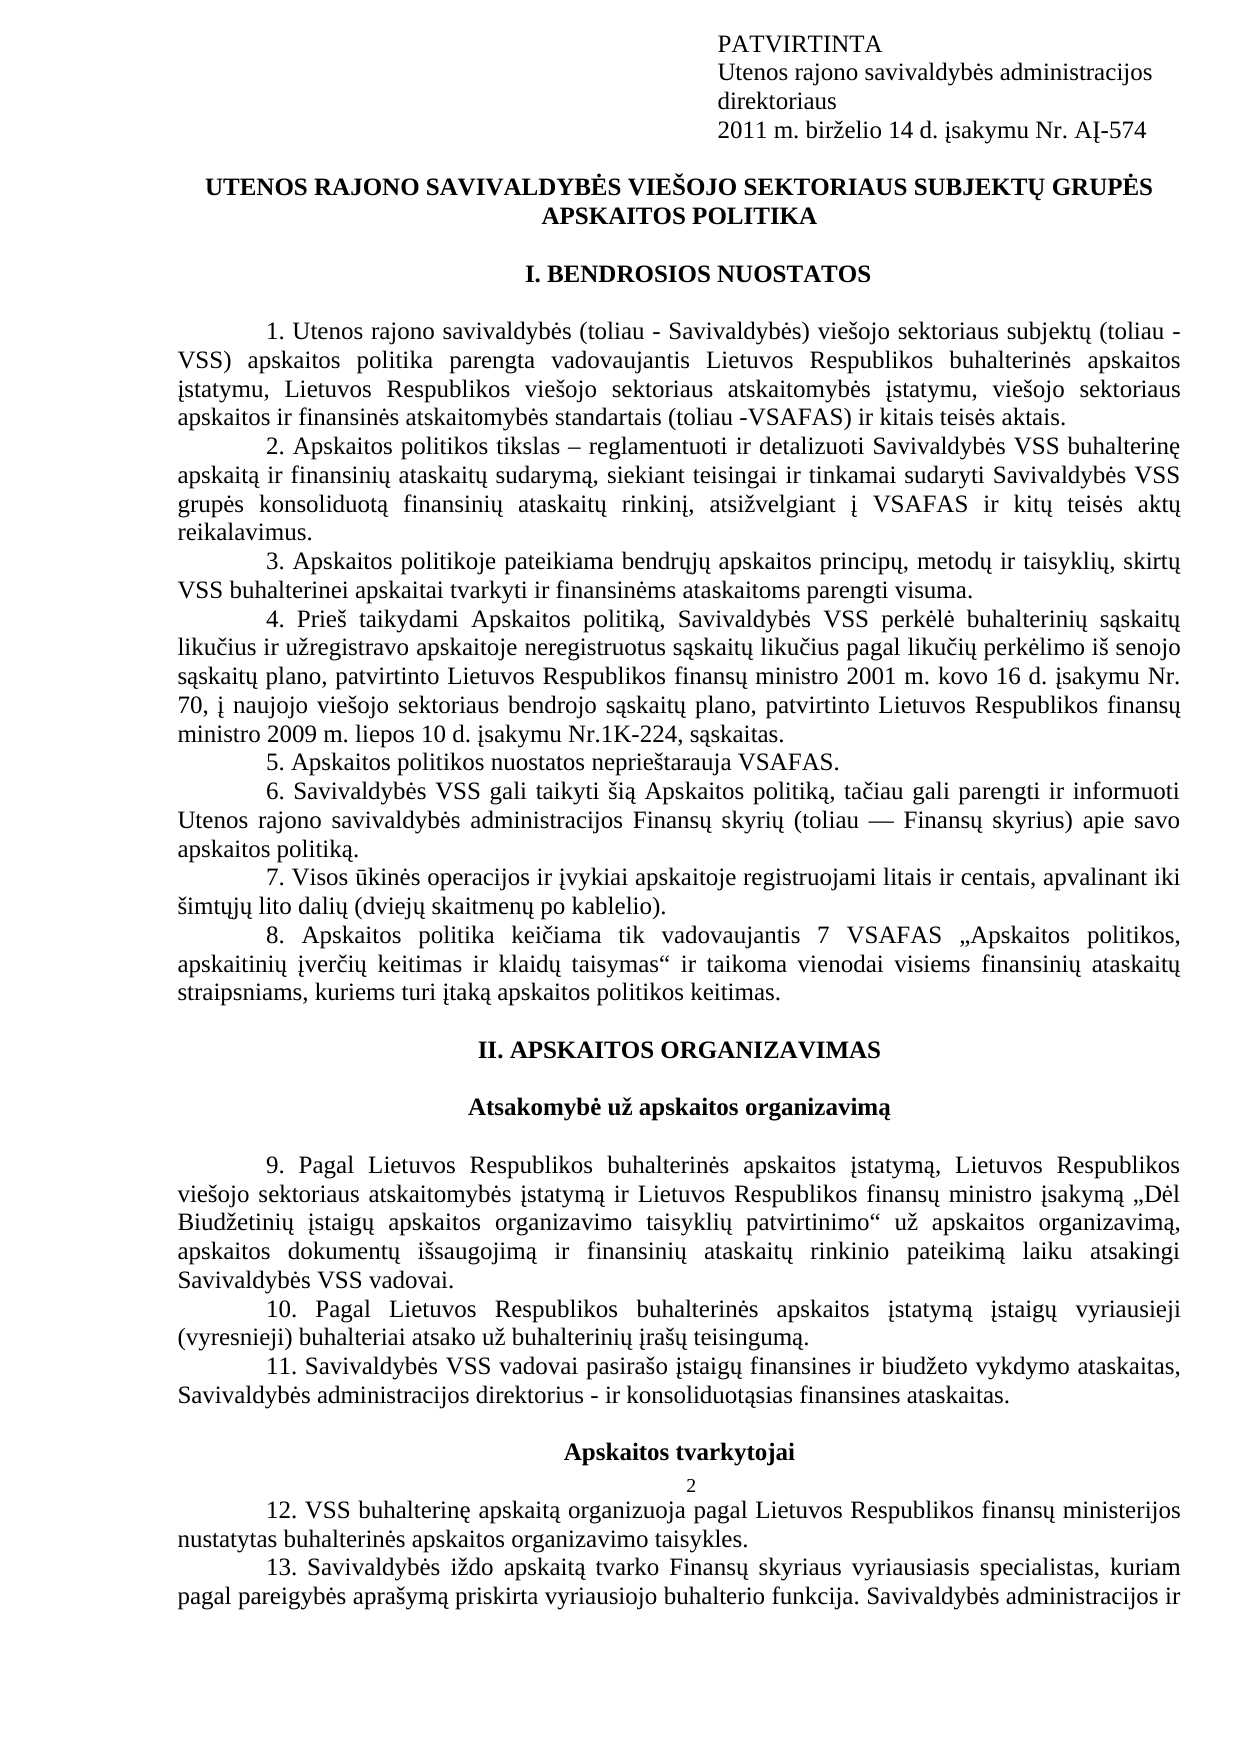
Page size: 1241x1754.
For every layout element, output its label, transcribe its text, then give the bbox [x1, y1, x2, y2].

text 10. Pagal Lietuvos Respublikos buhalterinės apskaitos įstatymą įstaigų vyriausieji (vyresnieji) buhalteriai atsako už buhalterinių įrašų teisingumą. [177, 1294, 1181, 1351]
text 11. Savivaldybės VSS vadovai pasirašo įstaigų finansines ir biudžeto vykdymo ataskaitas, Savivaldybės administracijos direktorius - ir konsoliduotąsias finansines ataskaitas. [177, 1351, 1181, 1409]
text 7. Visos ūkinės operacijos ir įvykiai apskaitoje registruojami litais ir centais, apvalinant iki šimtųjų lito dalių (dviejų skaitmenų po kablelio). [177, 862, 1181, 920]
text PATVIRTINTA [582, 29, 1181, 57]
text 9. Pagal Lietuvos Respublikos buhalterinės apskaitos įstatymą, Lietuvos Respublikos viešojo sektoriaus atskaitomybės įstatymą ir Lietuvos Respublikos finansų ministro įsakymą „Dėl Biudžetinių įstaigų apskaitos organizavimo taisyklių patvirtinimo“ už apskaitos organizavimą, apskaitos dokumentų išsaugojimą ir finansinių ataskaitų rinkinio pateikimą laiku atsakingi Savivaldybės VSS vadovai. [177, 1150, 1181, 1294]
text 5. Apskaitos politikos nuostatos neprieštarauja VSAFAS. [177, 747, 1181, 776]
text Atsakomybė už apskaitos organizavimą [177, 1092, 1181, 1121]
text UTENOS RAJONO SAVIVALDYBĖS VIEŠOJO SEKTORIAUS SUBJEKTŲ GRUPĖS APSKAITOS POLITIKA [177, 172, 1181, 230]
text II. APSKAITOS ORGANIZAVIMAS [177, 1035, 1181, 1064]
text 13. Savivaldybės iždo apskaitą tvarko Finansų skyriaus vyriausiasis specialistas, kuriam pagal pareigybės aprašymą priskirta vyriausiojo buhalterio funkcija. Savivaldybės administracijos ir [177, 1552, 1181, 1610]
text 6. Savivaldybės VSS gali taikyti šią Apskaitos politiką, tačiau gali parengti ir informuoti Utenos rajono savivaldybės administracijos Finansų skyrių (toliau — Finansų skyrius) apie savo apskaitos politiką. [177, 776, 1181, 862]
text 4. Prieš taikydami Apskaitos politiką, Savivaldybės VSS perkėlė buhalterinių sąskaitų likučius ir užregistravo apskaitoje neregistruotus sąskaitų likučius pagal likučių perkėlimo iš senojo sąskaitų plano, patvirtinto Lietuvos Respublikos finansų ministro 2001 m. kovo 16 d. įsakymu Nr. 70, į naujojo viešojo sektoriaus bendrojo sąskaitų plano, patvirtinto Lietuvos Respublikos finansų ministro 2009 m. liepos 10 d. įsakymu Nr.1K-224, sąskaitas. [177, 604, 1181, 747]
text 3. Apskaitos politikoje pateikiama bendrųjų apskaitos principų, metodų ir taisyklių, skirtų VSS buhalterinei apskaitai tvarkyti ir finansinėms ataskaitoms parengti visuma. [177, 546, 1181, 604]
text 2011 m. birželio 14 d. įsakymu Nr. AĮ-574 [582, 115, 1181, 144]
text 8. Apskaitos politika keičiama tik vadovaujantis 7 VSAFAS „Apskaitos politikos, apskaitinių įverčių keitimas ir klaidų taisymas“ ir taikoma vienodai visiems finansinių ataskaitų straipsniams, kuriems turi įtaką apskaitos politikos keitimas. [177, 920, 1181, 1006]
text 12. VSS buhalterinę apskaitą organizuoja pagal Lietuvos Respublikos finansų ministerijos nustatytas buhalterinės apskaitos organizavimo taisykles. [177, 1495, 1181, 1552]
text 1. Utenos rajono savivaldybės (toliau - Savivaldybės) viešojo sektoriaus subjektų (toliau -VSS) apskaitos politika parengta vadovaujantis Lietuvos Respublikos buhalterinės apskaitos įstatymu, Lietuvos Respublikos viešojo sektoriaus atskaitomybės įstatymu, viešojo sektoriaus apskaitos ir finansinės atskaitomybės standartais (toliau -VSAFAS) ir kitais teisės aktais. [177, 316, 1181, 431]
text direktoriaus [582, 86, 1129, 115]
text Apskaitos tvarkytojai [177, 1437, 1181, 1466]
text 2. Apskaitos politikos tikslas – reglamentuoti ir detalizuoti Savivaldybės VSS buhalterinę apskaitą ir finansinių ataskaitų sudarymą, siekiant teisingai ir tinkamai sudaryti Savivaldybės VSS grupės konsoliduotą finansinių ataskaitų rinkinį, atsižvelgiant į VSAFAS ir kitų teisės aktų reikalavimus. [177, 431, 1181, 546]
text Utenos rajono savivaldybės administracijos [582, 57, 1181, 86]
text I. BENDROSIOS NUOSTATOS [215, 259, 1181, 287]
